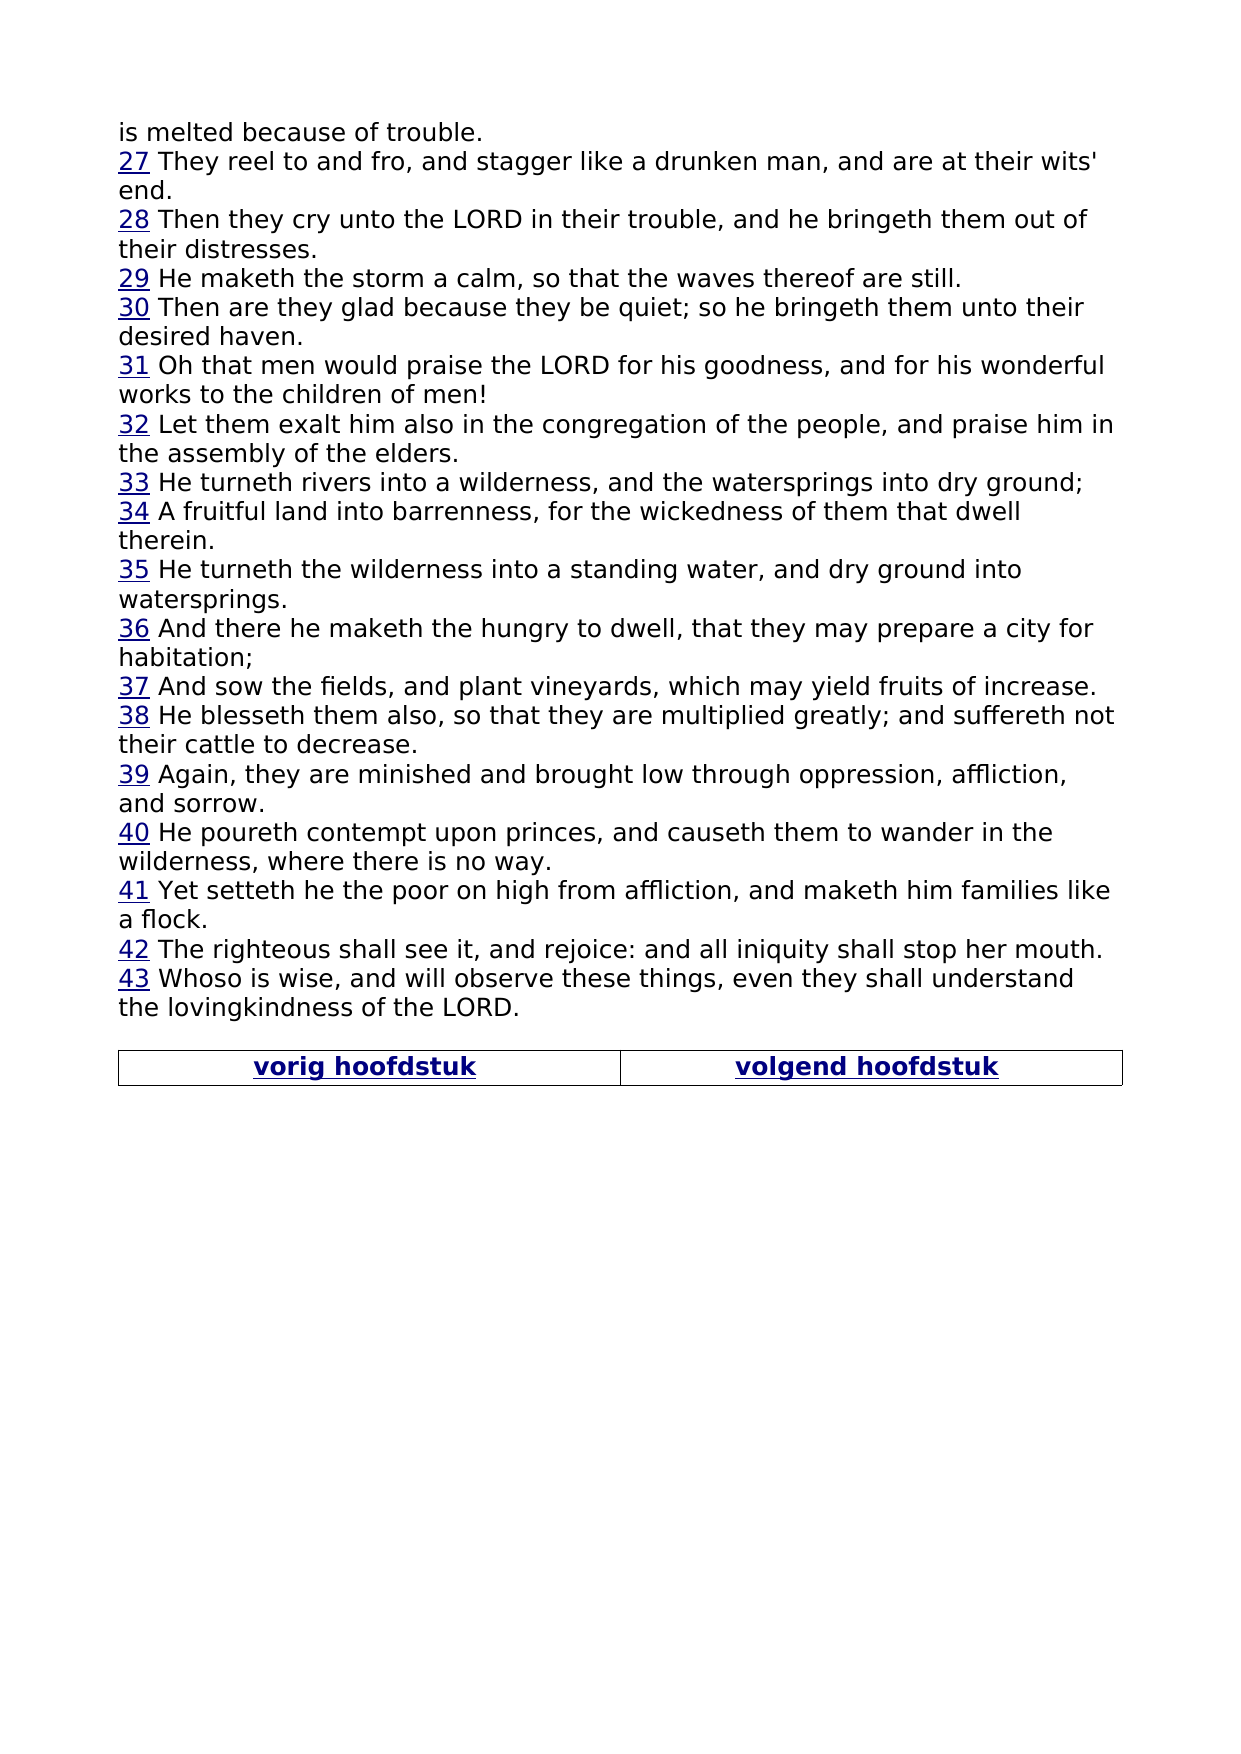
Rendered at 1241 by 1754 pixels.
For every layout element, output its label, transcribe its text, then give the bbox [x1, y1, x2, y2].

text is melted because of trouble. 27 They reel to and fro, and stagger like a drunken man, and are at their wits' end. 28 Then they cry unto the LORD in their trouble, and he bringeth them out of their distresses. 29 He maketh the storm a calm, so that the waves thereof are still. 30 Then are they glad because they be quiet; so he bringeth them unto their desired haven. 31 Oh that men would praise the LORD for his goodness, and for his wonderful works to the children of men! 32 Let them exalt him also in the congregation of the people, and praise him in the assembly of the elders. 33 He turneth rivers into a wilderness, and the watersprings into dry ground; 34 A fruitful land into barrenness, for the wickedness of them that dwell therein. 35 He turneth the wilderness into a standing water, and dry ground into watersprings. 36 And there he maketh the hungry to dwell, that they may prepare a city for habitation; 37 And sow the fields, and plant vineyards, which may yield fruits of increase. 38 He blesseth them also, so that they are multiplied greatly; and suffereth not their cattle to decrease. 39 Again, they are minished and brought low through oppression, affliction, and sorrow. 40 He poureth contempt upon princes, and causeth them to wander in the wilderness, where there is no way. 41 Yet setteth he the poor on high from affliction, and maketh him families like a flock. 42 The righteous shall see it, and rejoice: and all iniquity shall stop her mouth. 43 Whoso is wise, and will observe these things, even they shall understand the lovingkindness of the LORD. [118, 118, 1122, 1022]
table_header volgend hoofdstuk [621, 1051, 1122, 1085]
table_header vorig hoofdstuk [119, 1051, 620, 1085]
